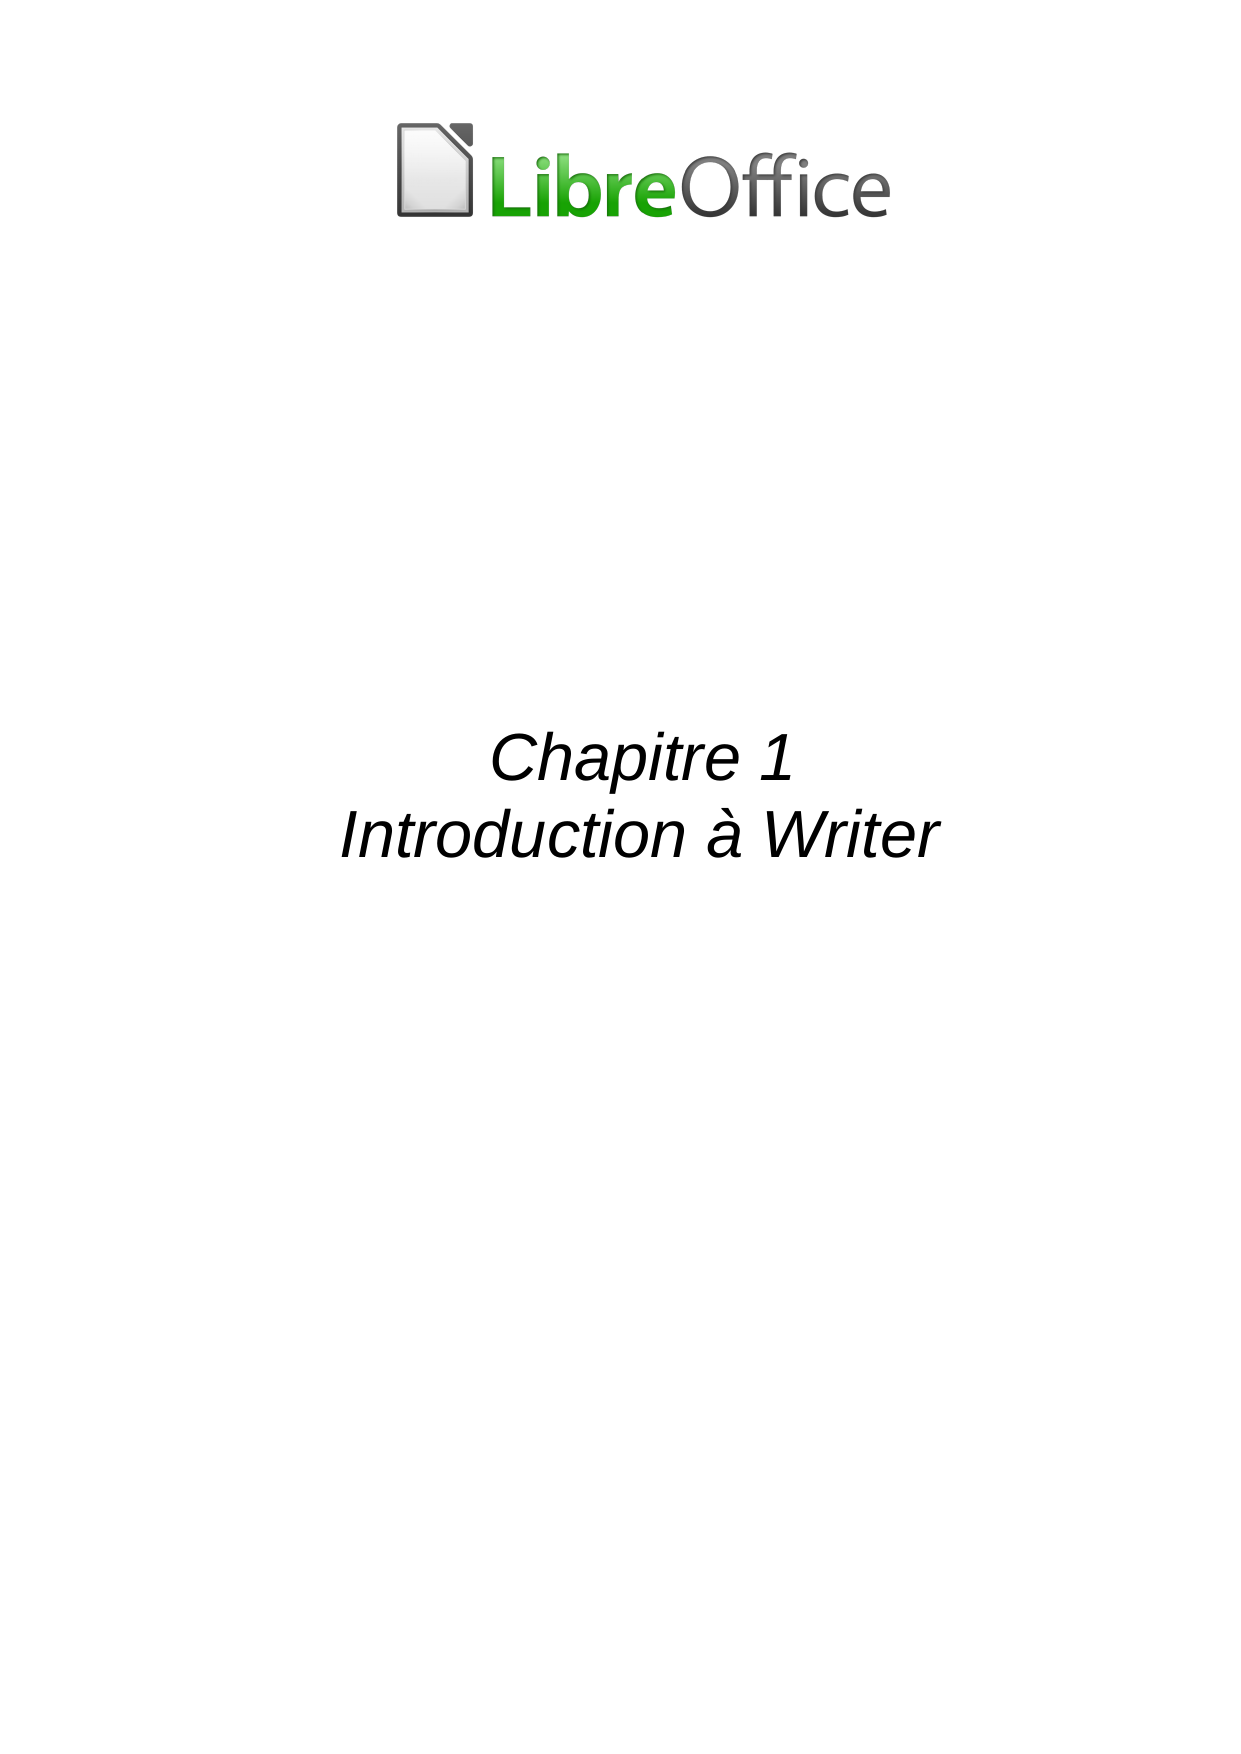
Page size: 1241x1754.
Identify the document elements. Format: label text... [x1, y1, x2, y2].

title Chapitre 1 Introduction à Writer [188, 718, 1098, 872]
picture [392, 118, 893, 224]
